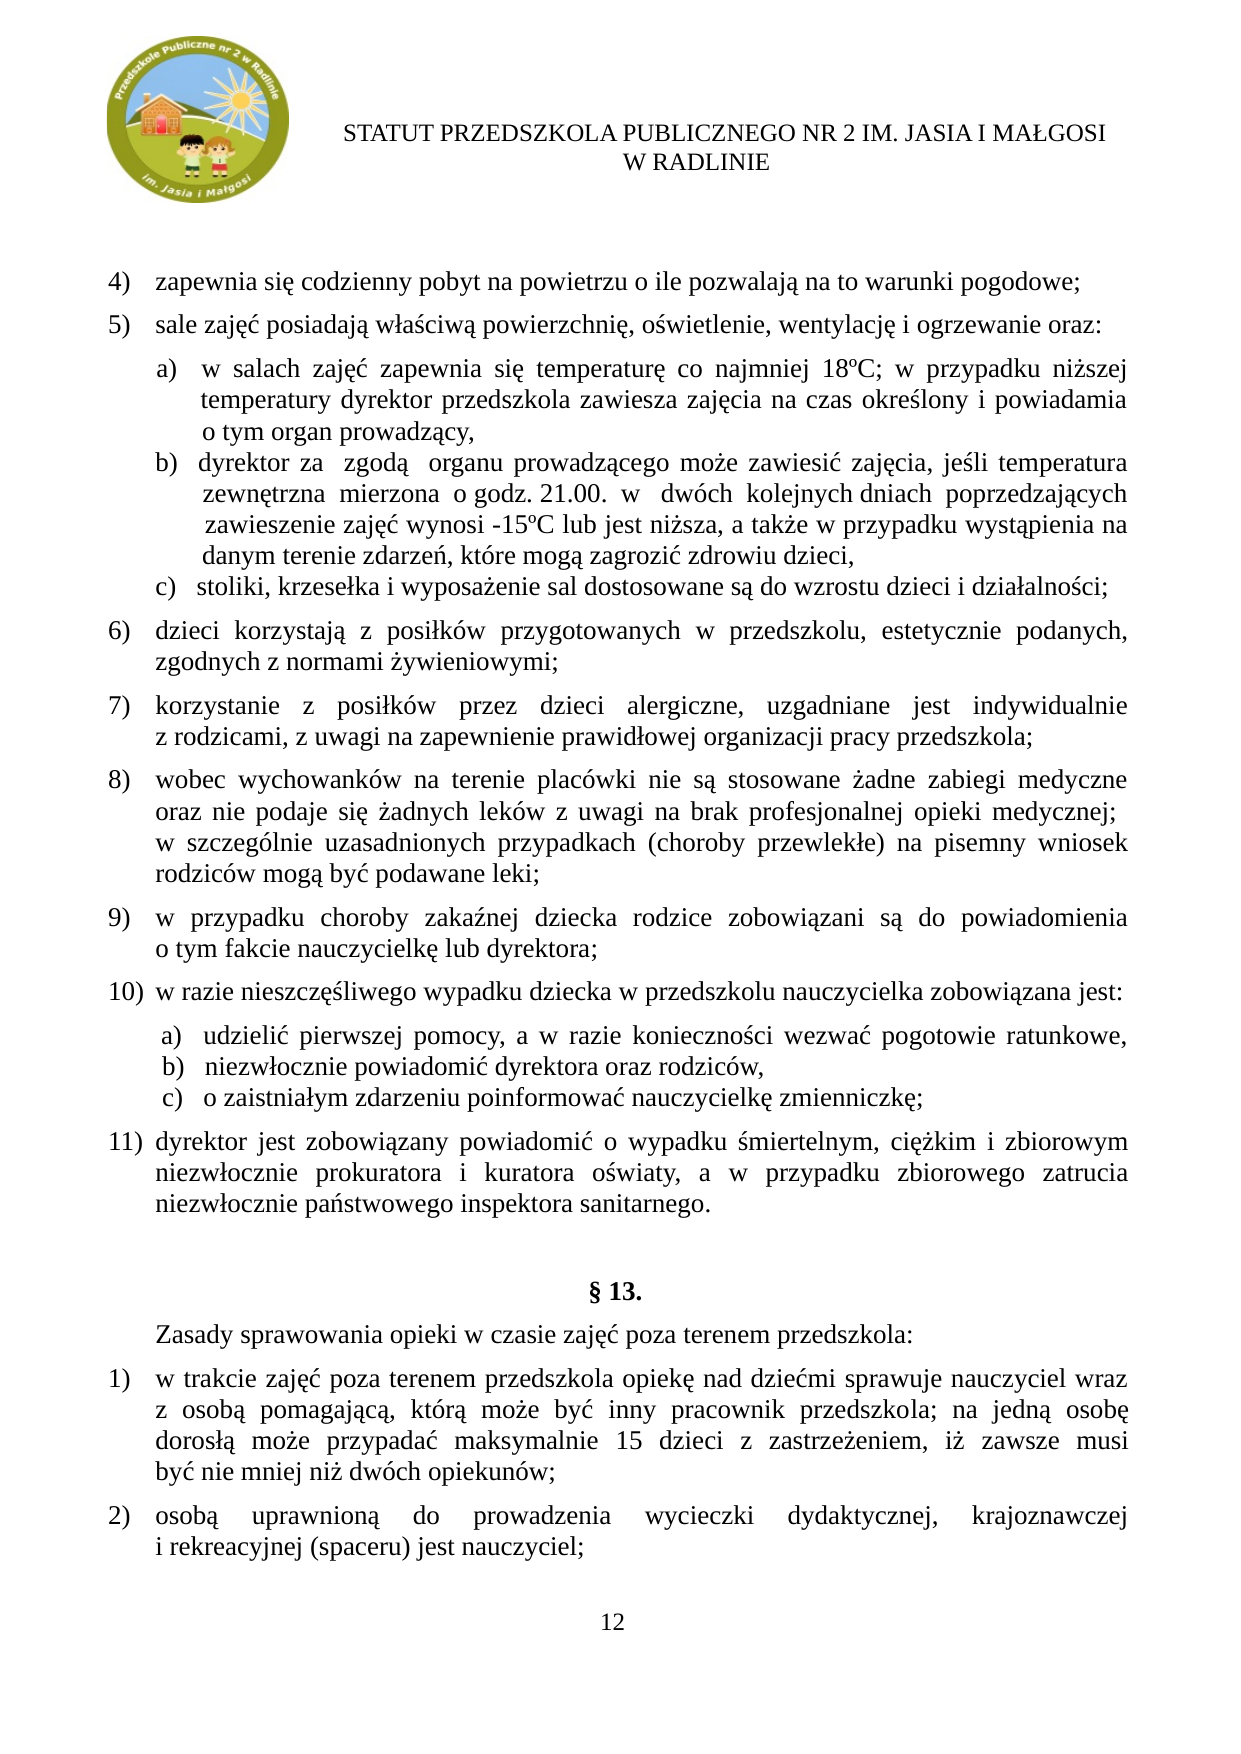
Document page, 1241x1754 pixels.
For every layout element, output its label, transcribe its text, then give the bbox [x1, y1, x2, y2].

list 11) dyrektor jest zobowiązany powiadomić o wypadku śmiertelnym, ciężkim i zbiorowym niezwłocznie prokuratora i kuratora oświaty, a w przypadku zbiorowego zatrucia niezwłocznie państwowego inspektora sanitarnego. [108, 1125, 1129, 1218]
text c) stoliki, krzesełka i wyposażenie sal dostosowane są do wzrostu dzieci i działalności; [108, 570, 1129, 601]
list a) udzielić pierwszej pomocy, a w razie konieczności wezwać pogotowie ratunkowe, b) niezwłocznie powiadomić dyrektora oraz rodziców, [108, 1019, 1129, 1081]
text b) dyrektor za zgodą organu prowadzącego może zawiesić zajęcia, jeśli temperatura zewnętrzna mierzona o godz. 21.00. w dwóch kolejnych dniach poprzedzających zawieszenie zajęć wynosi -15ºC lub jest niższa, a także w przypadku wystąpienia na danym terenie zdarzeń, które mogą zagrozić zdrowiu dzieci, [108, 446, 1129, 570]
list 9) w przypadku choroby zakaźnej dziecka rodzice zobowiązani są do powiadomienia o tym fakcie nauczycielkę lub dyrektora; [108, 901, 1129, 963]
list 5) sale zajęć posiadają właściwą powierzchnię, oświetlenie, wentylację i ogrzewanie oraz: [108, 309, 1129, 340]
list a) w salach zajęć zapewnia się temperaturę co najmniej 18ºC; w przypadku niższej temperatury dyrektor przedszkola zawiesza zajęcia na czas określony i powiadamia o tym organ prowadzący, [108, 352, 1129, 446]
list 8) wobec wychowanków na terenie placówki nie są stosowane żadne zabiegi medyczne oraz nie podaje się żadnych leków z uwagi na brak profesjonalnej opieki medycznej; w szczególnie uzasadnionych przypadkach (choroby przewlekłe) na pisemny wniosek rodziców mogą być podawane leki; [108, 763, 1129, 888]
list 7) korzystanie z posiłków przez dzieci alergiczne, uzgadniane jest indywidualnie z rodzicami, z uwagi na zapewnienie prawidłowej organizacji pracy przedszkola; [108, 689, 1129, 751]
list Zasady sprawowania opieki w czasie zajęć poza terenem przedszkola: [108, 1318, 1129, 1349]
list § 13. [108, 1274, 1129, 1306]
list w trakcie zajęć poza terenem przedszkola opiekę nad dziećmi sprawuje nauczyciel wraz z osobą pomagającą, którą może być inny pracownik przedszkola; na jedną osobę dorosłą może przypadać maksymalnie 15 dzieci z zastrzeżeniem, iż zawsze musi być nie mniej niż dwóch opiekunów; [108, 1362, 1129, 1486]
list 10) w razie nieszczęśliwego wypadku dziecka w przedszkolu nauczycielka zobowiązana jest: [108, 975, 1129, 1007]
picture [106, 36, 289, 203]
list 6) dzieci korzystają z posiłków przygotowanych w przedszkolu, estetycznie podanych, zgodnych z normami żywieniowymi; [108, 614, 1129, 676]
text c) o zaistniałym zdarzeniu poinformować nauczycielkę zmienniczkę; [108, 1081, 1129, 1112]
list 4) zapewnia się codzienny pobyt na powietrzu o ile pozwalają na to warunki pogodowe; [108, 234, 1129, 296]
list 2) osobą uprawnioną do prowadzenia wycieczki dydaktycznej, krajoznawczej i rekreacyjnej (spaceru) jest nauczyciel; [108, 1499, 1129, 1561]
